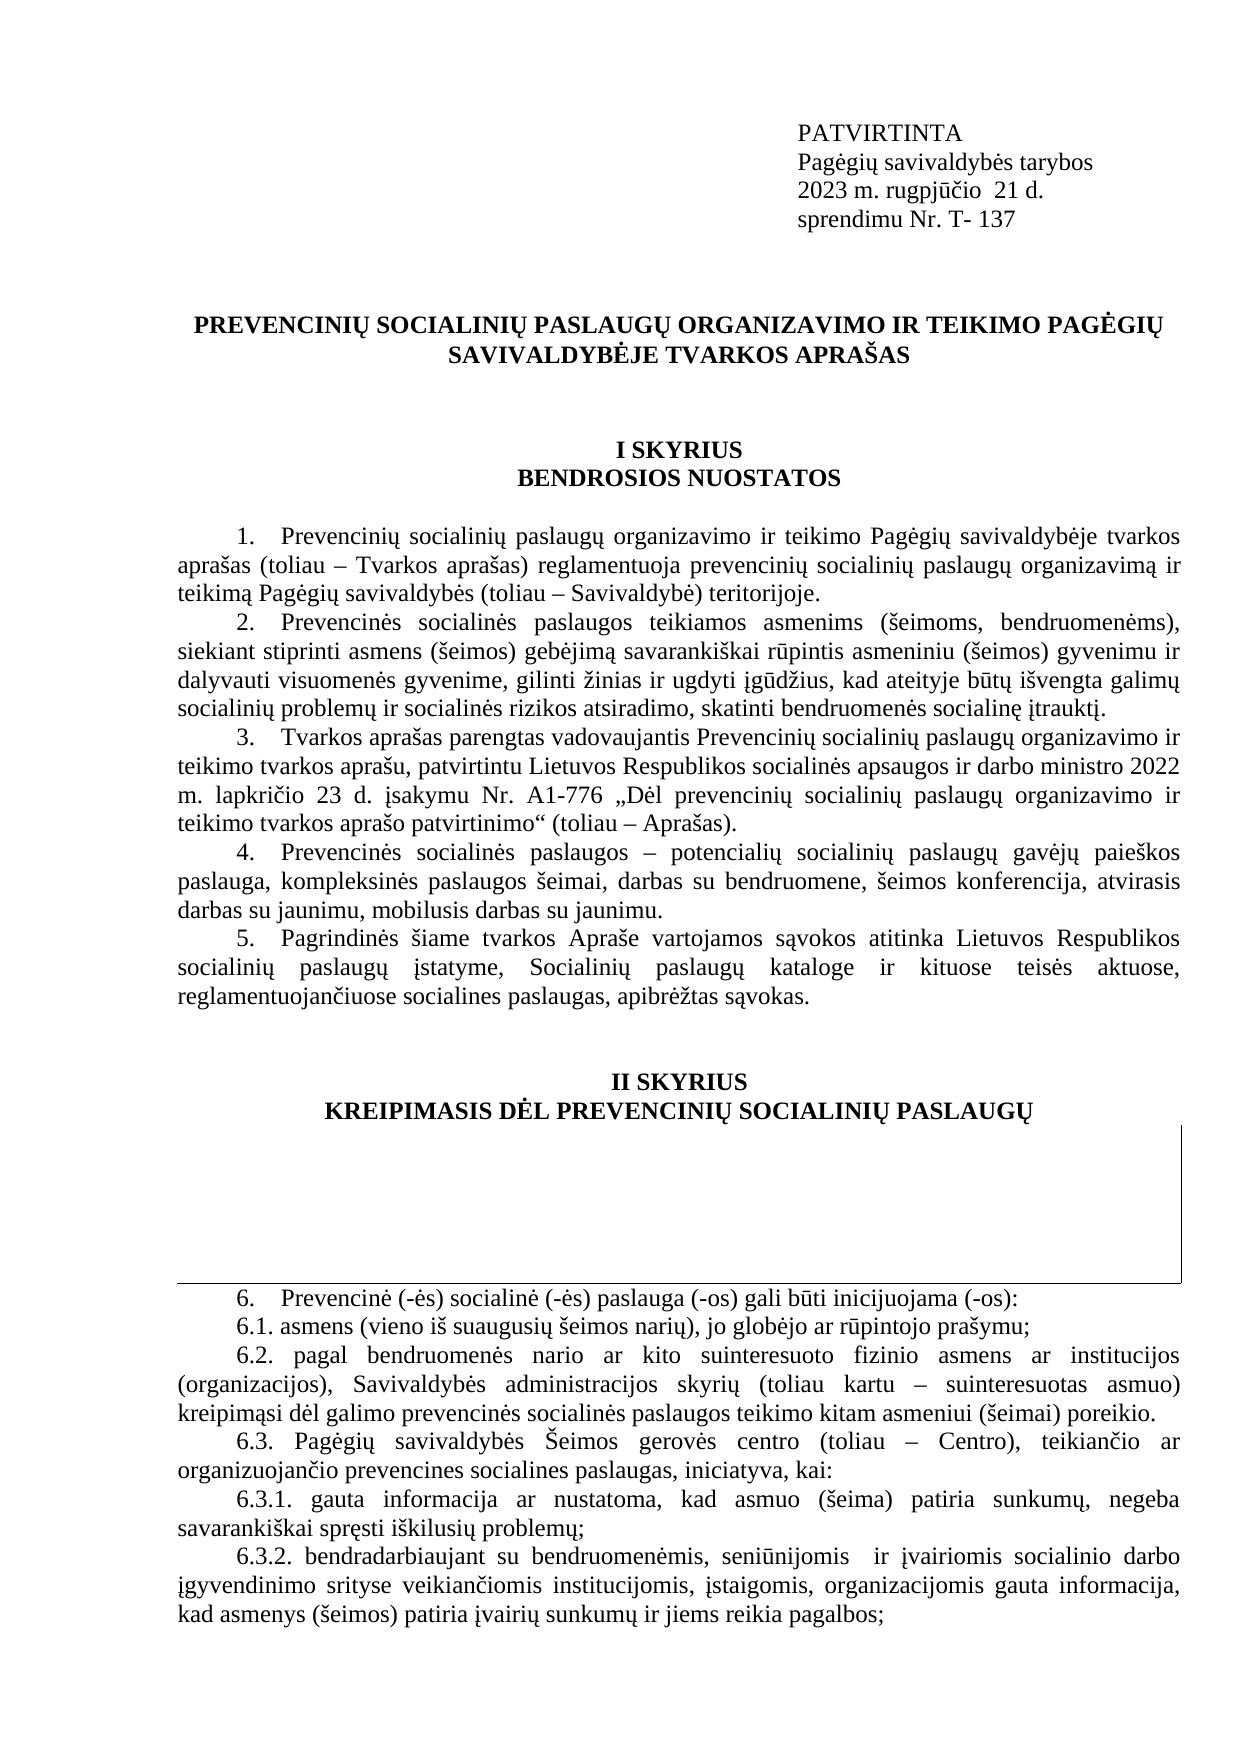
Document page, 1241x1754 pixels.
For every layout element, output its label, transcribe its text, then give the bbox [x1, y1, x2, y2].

text II SKYRIUS [177, 1067, 1181, 1096]
text 5. Pagrindinės šiame tvarkos Apraše vartojamos sąvokos atitinka Lietuvos Respublikos socialinių paslaugų įstatyme, Socialinių paslaugų kataloge ir kituose teisės aktuose, reglamentuojančiuose socialines paslaugas, apibrėžtas sąvokas. [177, 923, 1181, 1010]
text 6. Prevencinė (-ės) socialinė (-ės) paslauga (-os) gali būti inicijuojama (-os): [177, 1283, 1181, 1311]
text PATVIRTINTA [797, 118, 1181, 147]
text 6.3.2. bendradarbiaujant su bendruomenėmis, seniūnijomis ir įvairiomis socialinio darbo įgyvendinimo srityse veikiančiomis institucijomis, įstaigomis, organizacijomis gauta informacija, kad asmenys (šeimos) patiria įvairių sunkumų ir jiems reikia pagalbos; [177, 1541, 1181, 1628]
text 6.3.1. gauta informacija ar nustatoma, kad asmuo (šeima) patiria sunkumų, negeba savarankiškai spręsti iškilusių problemų; [177, 1484, 1181, 1541]
text 6.3. Pagėgių savivaldybės Šeimos gerovės centro (toliau – Centro), teikiančio ar organizuojančio prevencines socialines paslaugas, iniciatyva, kai: [177, 1426, 1181, 1484]
text 2023 m. rugpjūčio 21 d. [797, 176, 1181, 204]
text KREIPIMASIS DĖL PREVENCINIŲ SOCIALINIŲ PASLAUGŲ [177, 1096, 1181, 1125]
text I SKYRIUS [177, 435, 1181, 463]
text 1. Prevencinių socialinių paslaugų organizavimo ir teikimo Pagėgių savivaldybėje tvarkos aprašas (toliau – Tvarkos aprašas) reglamentuoja prevencinių socialinių paslaugų organizavimą ir teikimą Pagėgių savivaldybės (toliau – Savivaldybė) teritorijoje. [177, 521, 1181, 607]
text 4. Prevencinės socialinės paslaugos – potencialių socialinių paslaugų gavėjų paieškos paslauga, kompleksinės paslaugos šeimai, darbas su bendruomene, šeimos konferencija, atvirasis darbas su jaunimu, mobilusis darbas su jaunimu. [177, 837, 1181, 923]
text Pagėgių savivaldybės tarybos [797, 147, 1181, 176]
text 6.1. asmens (vieno iš suaugusių šeimos narių), jo globėjo ar rūpintojo prašymu; [177, 1311, 1181, 1340]
text 2. Prevencinės socialinės paslaugos teikiamos asmenims (šeimoms, bendruomenėms), siekiant stiprinti asmens (šeimos) gebėjimą savarankiškai rūpintis asmeniniu (šeimos) gyvenimu ir dalyvauti visuomenės gyvenime, gilinti žinias ir ugdyti įgūdžius, kad ateityje būtų išvengta galimų socialinių problemų ir socialinės rizikos atsiradimo, skatinti bendruomenės socialinę įtrauktį. [177, 607, 1181, 722]
text PREVENCINIŲ SOCIALINIŲ PASLAUGŲ ORGANIZAVIMO IR TEIKIMO PAGĖGIŲ SAVIVALDYBĖJE TVARKOS APRAŠAS [177, 310, 1181, 369]
text 6.2. pagal bendruomenės nario ar kito suinteresuoto fizinio asmens ar institucijos (organizacijos), Savivaldybės administracijos skyrių (toliau kartu – suinteresuotas asmuo) kreipimąsi dėl galimo prevencinės socialinės paslaugos teikimo kitam asmeniui (šeimai) poreikio. [177, 1340, 1181, 1426]
text sprendimu Nr. T- 137 [797, 204, 1181, 233]
text BENDROSIOS NUOSTATOS [177, 463, 1181, 492]
text 3. Tvarkos aprašas parengtas vadovaujantis Prevencinių socialinių paslaugų organizavimo ir teikimo tvarkos aprašu, patvirtintu Lietuvos Respublikos socialinės apsaugos ir darbo ministro 2022 m. lapkričio 23 d. įsakymu Nr. A1-776 „Dėl prevencinių socialinių paslaugų organizavimo ir teikimo tvarkos aprašo patvirtinimo“ (toliau – Aprašas). [177, 722, 1181, 837]
